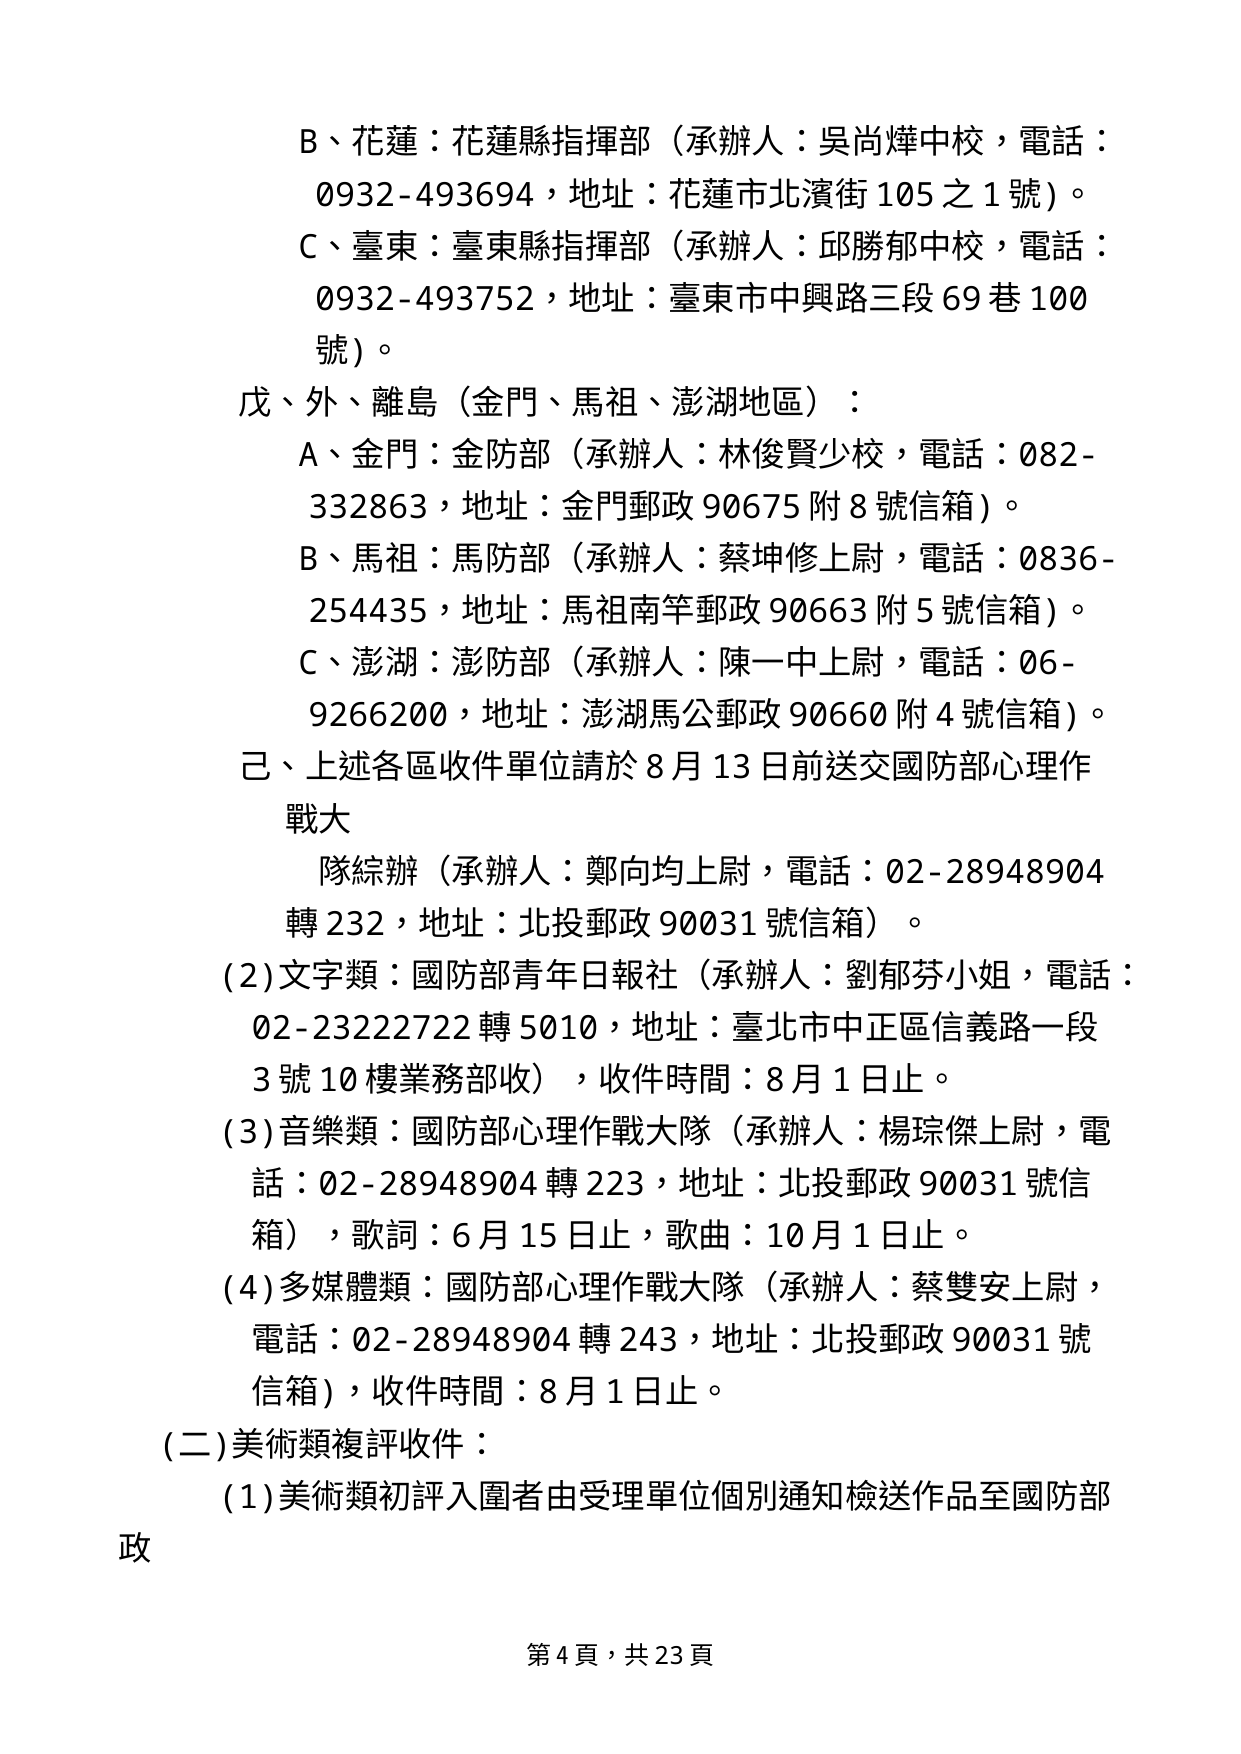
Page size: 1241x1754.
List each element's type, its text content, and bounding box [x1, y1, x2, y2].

text (2)文字類：國防部青年日報社（承辦人：劉郁芬小姐，電話：02-23222722轉5010，地址：臺北市中正區信義路一段3號10樓業務部收），收件時間：8月1日止。 [118, 946, 1122, 1102]
text C、澎湖：澎防部（承辦人：陳一中上尉，電話：06-9266200，地址：澎湖馬公郵政90660附4號信箱)。 [118, 633, 1122, 737]
text 隊綜辦（承辦人：鄭向均上尉，電話：02-28948904轉232，地址：北投郵政90031號信箱）。 [118, 841, 1122, 946]
text C、臺東：臺東縣指揮部（承辦人：邱勝郁中校，電話：0932-493752，地址：臺東市中興路三段69巷100號)。 [118, 216, 1122, 373]
text 戊、外、離島（金門、馬祖、澎湖地區）： [118, 373, 1122, 425]
text (1)美術類初評入圍者由受理單位個別通知檢送作品至國防部政 [118, 1466, 1122, 1571]
text (3)音樂類：國防部心理作戰大隊（承辦人：楊琮傑上尉，電話：02-28948904轉223，地址：北投郵政90031號信箱），歌詞：6月15日止，歌曲：10月1日止。 [118, 1102, 1122, 1258]
text (4)多媒體類：國防部心理作戰大隊（承辦人：蔡雙安上尉，電話：02-28948904轉243，地址：北投郵政90031號信箱)，收件時間：8月1日止。 [118, 1258, 1122, 1414]
text 己、上述各區收件單位請於8月13日前送交國防部心理作戰大 [118, 737, 1122, 841]
text B、花蓮：花蓮縣指揮部（承辦人：吳尚燁中校，電話：0932-493694，地址：花蓮市北濱街105之1號)。 [118, 112, 1122, 216]
text A、金門：金防部（承辦人：林俊賢少校，電話：082-332863，地址：金門郵政90675附8號信箱)。 [118, 425, 1122, 529]
text (二)美術類複評收件： [118, 1414, 1122, 1466]
text B、馬祖：馬防部（承辦人：蔡坤修上尉，電話：0836-254435，地址：馬祖南竿郵政90663附5號信箱)。 [118, 529, 1122, 633]
